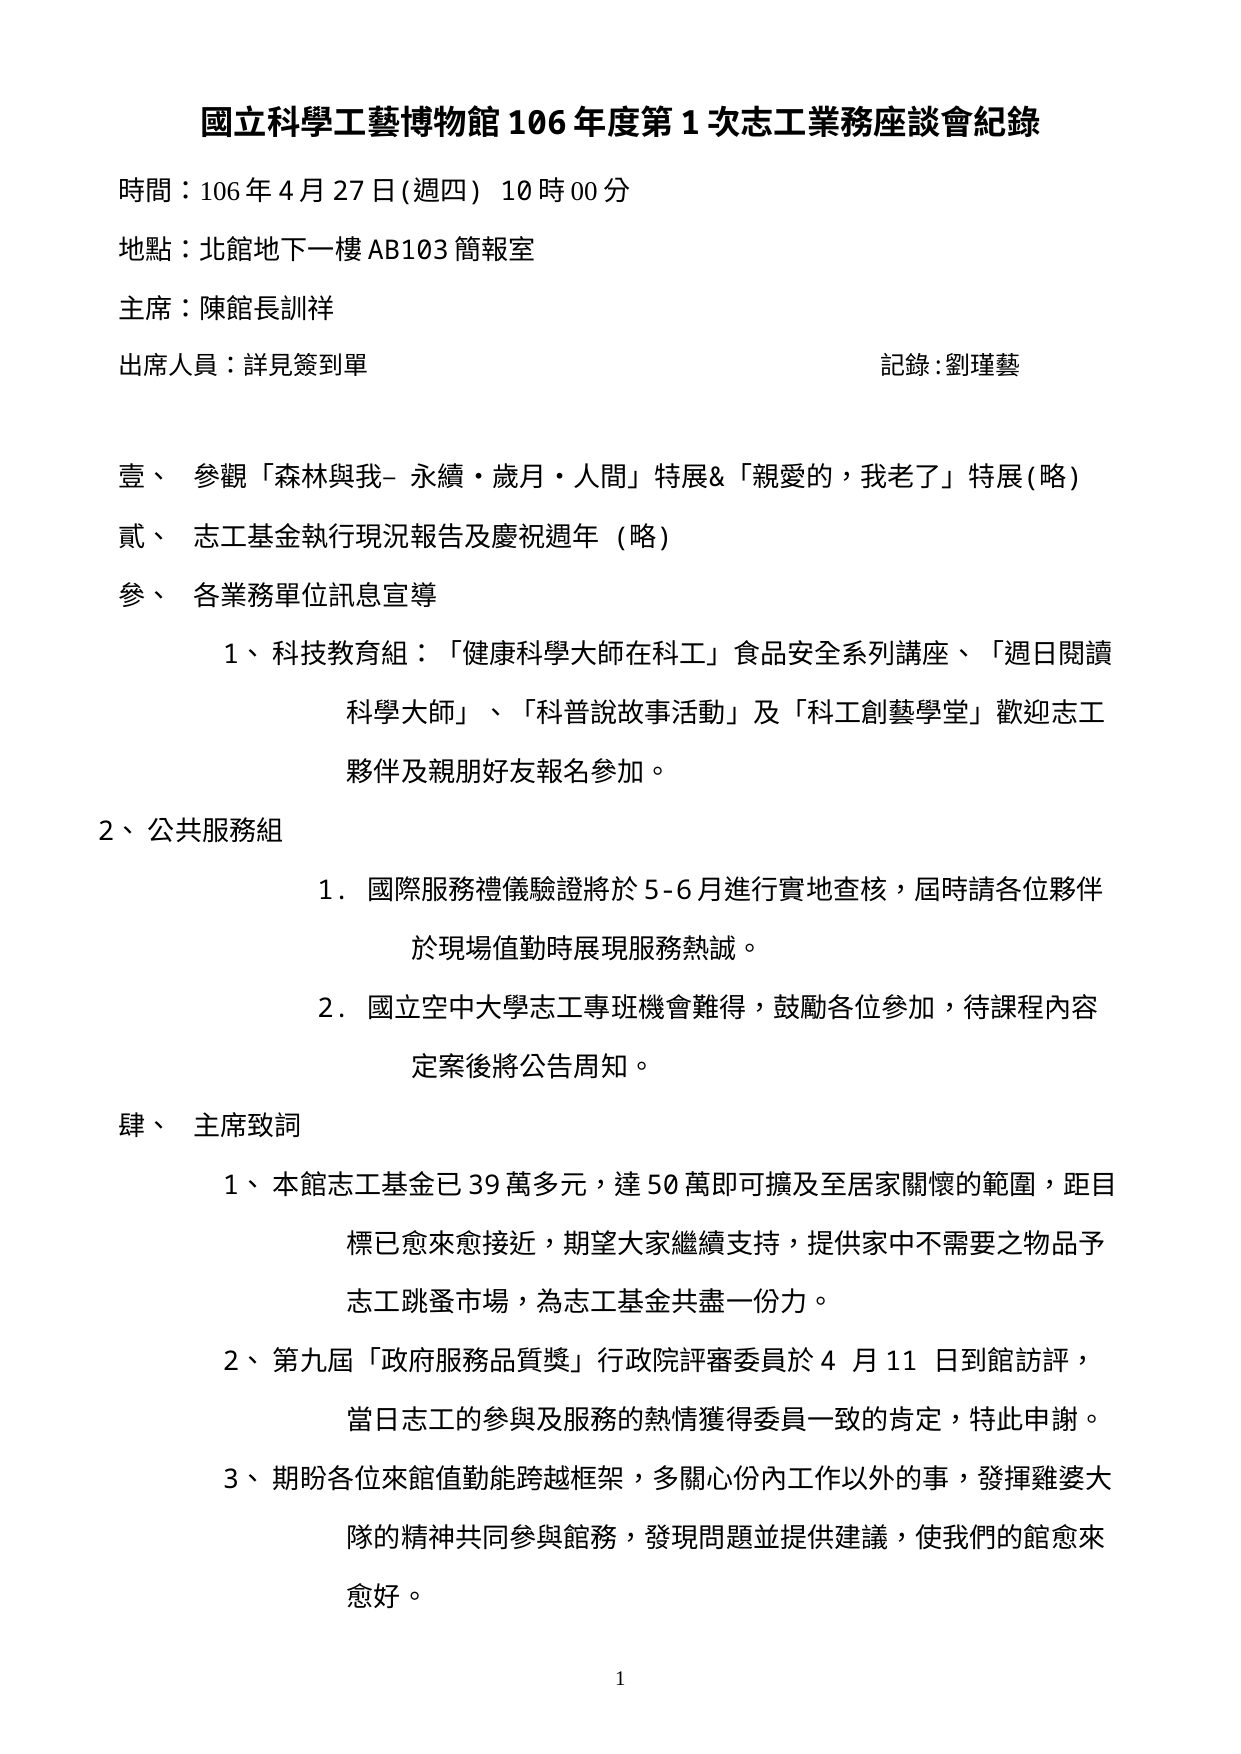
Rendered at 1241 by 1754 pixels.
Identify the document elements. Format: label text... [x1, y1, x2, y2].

text 出席人員：詳見簽到單 記錄:劉瑾藝 [118, 346, 1122, 382]
list 主席致詞 [118, 1104, 1122, 1143]
list 第九屆「政府服務品質獎」行政院評審委員於4 月11 日到館訪評，當日志工的參與及服務的熱情獲得委員一致的肯定，特此申謝。 [223, 1339, 1122, 1437]
list 各業務單位訊息宣導 [118, 573, 1122, 613]
list 國際服務禮儀驗證將於5-6月進行實地查核，屆時請各位夥伴於現場值勤時展現服務熱誠。 [317, 868, 1122, 966]
text 主席：陳館長訓祥 [118, 287, 1122, 326]
text 地點：北館地下一樓AB103簡報室 [118, 228, 1122, 267]
list 本館志工基金已39萬多元，達50萬即可擴及至居家關懷的範圍，距目標已愈來愈接近，期望大家繼續支持，提供家中不需要之物品予志工跳蚤市場，為志工基金共盡一份力。 [223, 1163, 1122, 1320]
list 科技教育組：「健康科學大師在科工」食品安全系列講座、「週日閱讀科學大師」、「科普說故事活動」及「科工創藝學堂」歡迎志工夥伴及親朋好友報名參加。 [223, 632, 1122, 789]
list 參觀「森林與我– 永續‧歲月‧人間」特展&「親愛的，我老了」特展(略) [118, 455, 1122, 495]
list 志工基金執行現況報告及慶祝週年 (略) [118, 514, 1122, 554]
list 國立空中大學志工專班機會難得，鼓勵各位參加，待課程內容定案後將公告周知。 [317, 986, 1122, 1084]
text 國立科學工藝博物館106年度第1次志工業務座談會紀錄 [118, 96, 1122, 144]
list 公共服務組 [98, 809, 1122, 848]
list 期盼各位來館值勤能跨越框架，多關心份內工作以外的事，發揮雞婆大隊的精神共同參與館務，發現問題並提供建議，使我們的館愈來愈好。 [223, 1457, 1122, 1614]
text 時間：106年4月27日(週四) 10時00分 [118, 169, 1122, 208]
